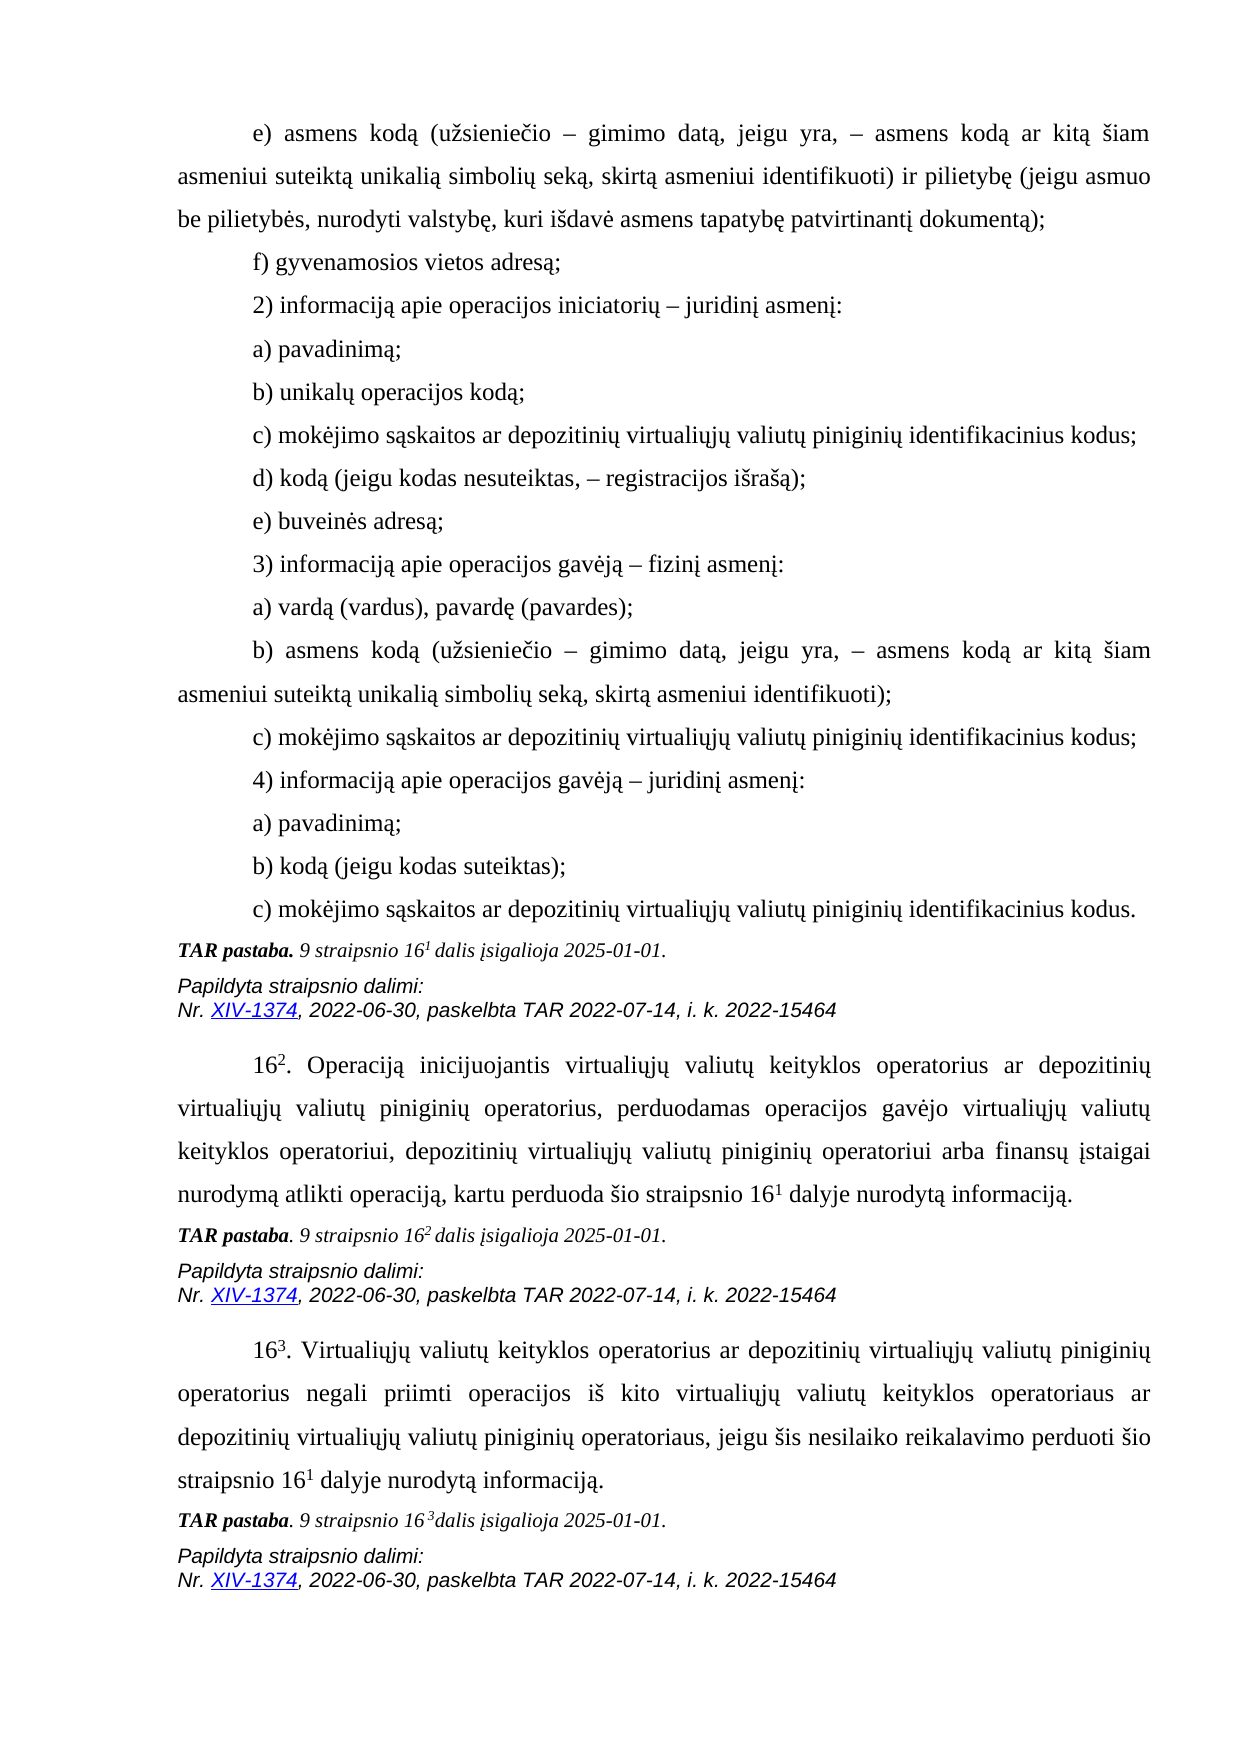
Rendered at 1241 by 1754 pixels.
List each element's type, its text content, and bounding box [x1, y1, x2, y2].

text Nr. XIV-1374, 2022-06-30, paskelbta TAR 2022-07-14, i. k. 2022-15464 [177, 1283, 1152, 1307]
text Nr. XIV-1374, 2022-06-30, paskelbta TAR 2022-07-14, i. k. 2022-15464 [177, 997, 1152, 1021]
text e) buveinės adresą; [177, 506, 1152, 535]
text TAR pastaba. 9 straipsnio 16 3dalis įsigalioja 2025-01-01. [177, 1508, 1152, 1532]
text b) asmens kodą (užsieniečio – gimimo datą, jeigu yra, – asmens kodą ar kitą šiam asmeniui suteiktą unikalią simbolių seką, skirtą asmeniui identifikuoti); [177, 636, 1152, 707]
text b) kodą (jeigu kodas suteiktas); [177, 851, 1152, 880]
text c) mokėjimo sąskaitos ar depozitinių virtualiųjų valiutų piniginių identifikacinius kodus; [177, 420, 1152, 449]
text d) kodą (jeigu kodas nesuteiktas, – registracijos išrašą); [177, 463, 1152, 492]
text TAR pastaba. 9 straipsnio 162 dalis įsigalioja 2025-01-01. [177, 1223, 1152, 1247]
text e) asmens kodą (užsieniečio – gimimo datą, jeigu yra, – asmens kodą ar kitą šiam asmeniui suteiktą unikalią simbolių seką, skirtą asmeniui identifikuoti) ir pilietybę (jeigu asmuo be pilietybės, nurodyti valstybę, kuri išdavė asmens tapatybę patvirtinantį dokumentą); [177, 118, 1152, 233]
text 163. Virtualiųjų valiutų keityklos operatorius ar depozitinių virtualiųjų valiutų piniginių operatorius negali priimti operacijos iš kito virtualiųjų valiutų keityklos operatoriaus ar depozitinių virtualiųjų valiutų piniginių operatoriaus, jeigu šis nesilaiko reikalavimo perduoti šio straipsnio 161 dalyje nurodytą informaciją. [177, 1335, 1152, 1493]
text TAR pastaba. 9 straipsnio 161 dalis įsigalioja 2025-01-01. [177, 937, 1152, 962]
text a) pavadinimą; [177, 334, 1152, 362]
text 3) informaciją apie operacijos gavėją – fizinį asmenį: [177, 549, 1152, 578]
text f) gyvenamosios vietos adresą; [177, 247, 1152, 276]
text c) mokėjimo sąskaitos ar depozitinių virtualiųjų valiutų piniginių identifikacinius kodus. [177, 894, 1152, 923]
text 162. Operaciją inicijuojantis virtualiųjų valiutų keityklos operatorius ar depozitinių virtualiųjų valiutų piniginių operatorius, perduodamas operacijos gavėjo virtualiųjų valiutų keityklos operatoriui, depozitinių virtualiųjų valiutų piniginių operatoriui arba finansų įstaigai nurodymą atlikti operaciją, kartu perduoda šio straipsnio 161 dalyje nurodytą informaciją. [177, 1050, 1152, 1208]
text Papildyta straipsnio dalimi: [177, 1259, 1152, 1283]
text Nr. XIV-1374, 2022-06-30, paskelbta TAR 2022-07-14, i. k. 2022-15464 [177, 1568, 1152, 1592]
text a) pavadinimą; [177, 808, 1152, 837]
text Papildyta straipsnio dalimi: [177, 973, 1152, 997]
text c) mokėjimo sąskaitos ar depozitinių virtualiųjų valiutų piniginių identifikacinius kodus; [177, 722, 1152, 751]
text Papildyta straipsnio dalimi: [177, 1544, 1152, 1568]
text 4) informaciją apie operacijos gavėją – juridinį asmenį: [177, 765, 1152, 794]
text 2) informaciją apie operacijos iniciatorių – juridinį asmenį: [177, 291, 1152, 319]
text b) unikalų operacijos kodą; [177, 377, 1152, 406]
text a) vardą (vardus), pavardę (pavardes); [177, 592, 1152, 621]
